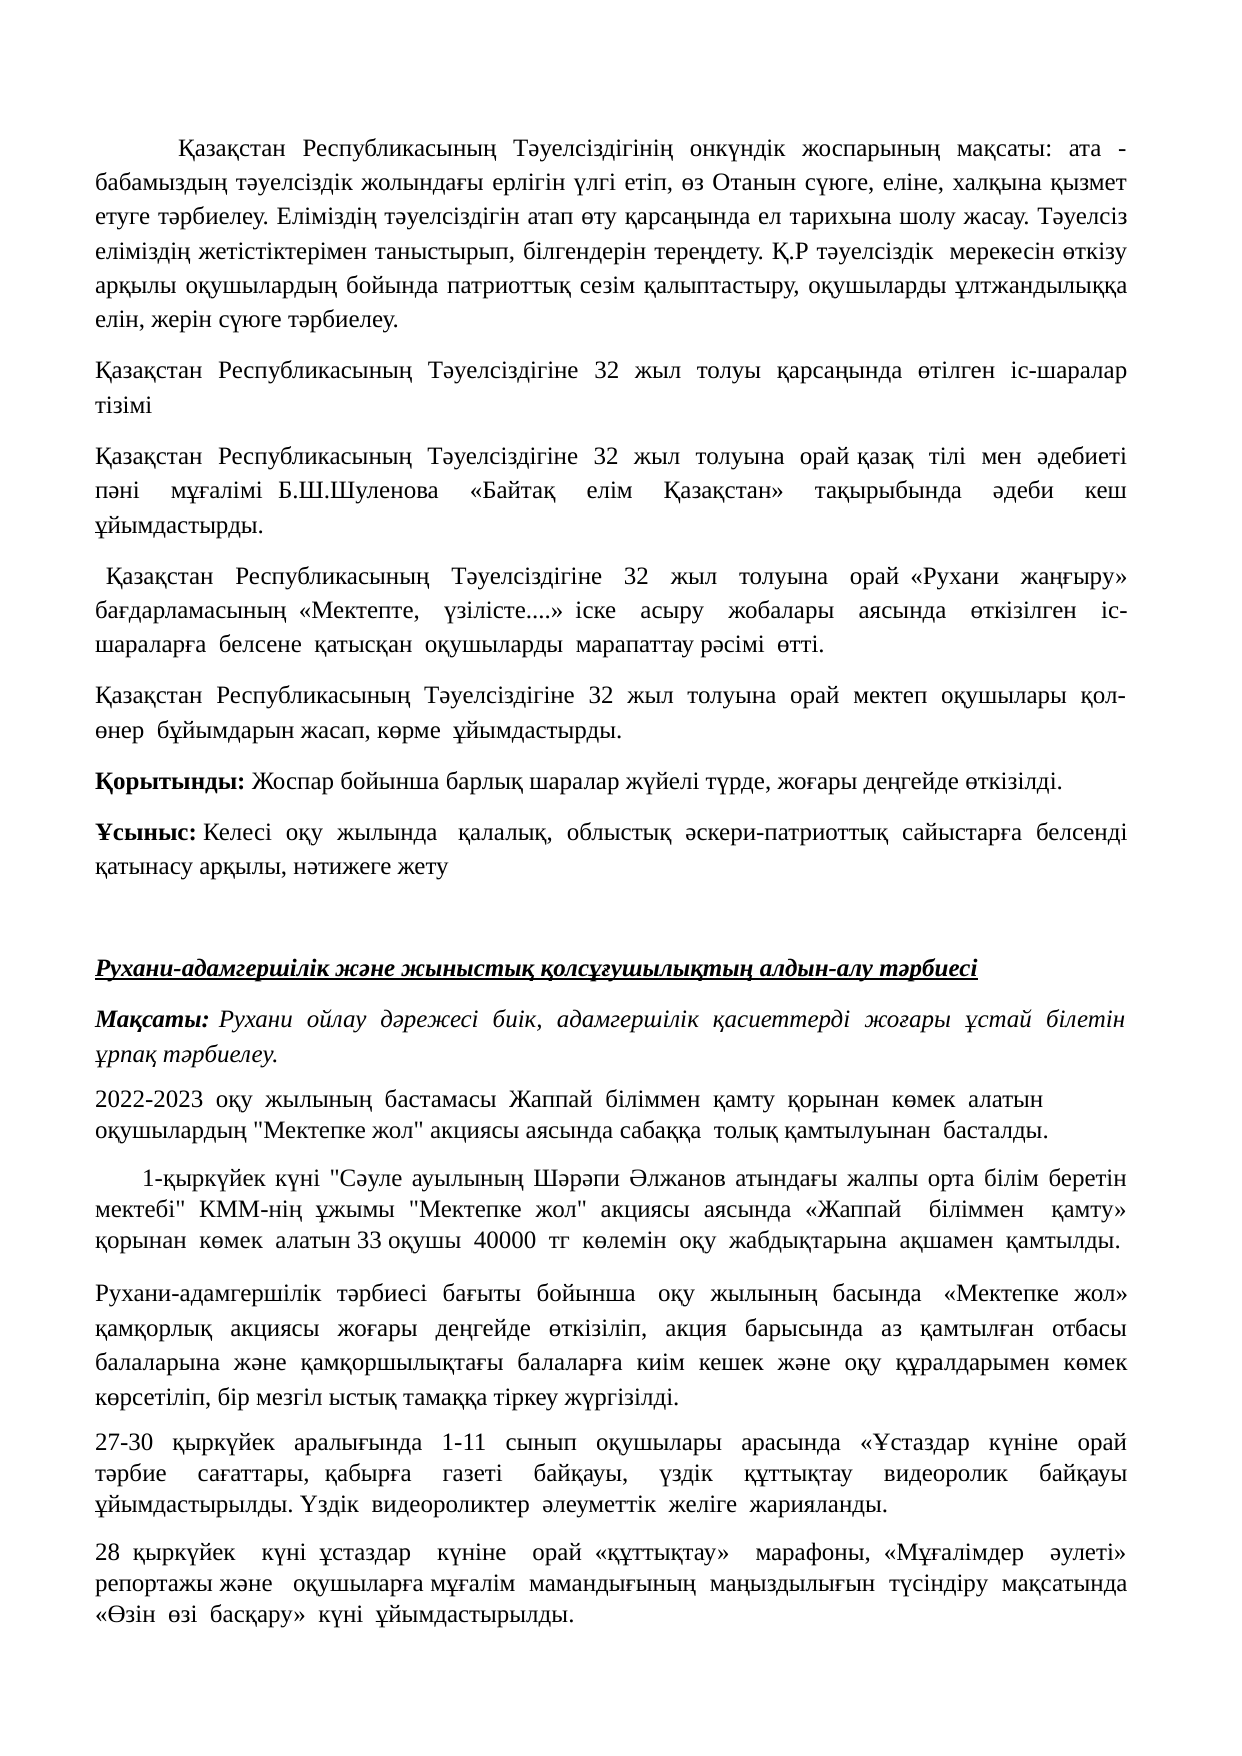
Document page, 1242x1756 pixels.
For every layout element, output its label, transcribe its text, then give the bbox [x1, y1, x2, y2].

text 27-30 қыркүйек аралығында 1-11 сынып оқушылары арасында «Ұстаздар күніне орай тәрбие сағаттары, қабырға газеті байқауы, үздік құттықтау видеоролик байқауы ұйымдастырылды. Үздік видеороликтер әлеуметтік желіге жарияланды. [95, 1427, 1128, 1518]
text Қазақстан Республикасының Тәуелсіздігіне 32 жыл толуына орай «Рухани жаңғыру» бағдарламасының «Мектепте, үзілісте....» іске асыру жобалары аясында өткізілген іс-шараларға белсене қатысқан оқушыларды марапаттау рәсімі өтті. [95, 555, 1128, 658]
text Рухани-адамгершілік және жыныстық қолсұғушылықтың алдын-алу тәрбиесі [95, 948, 1128, 982]
text Қазақстан Республикасының Тәуелсіздігіне 32 жыл толуына орай мектеп оқушылары қол-өнер бұйымдарын жасап, көрме ұйымдастырды. [95, 675, 1128, 744]
text Қазақстан Республикасының Тәуелсіздігіне 32 жыл толуы қарсаңында өтілген іс-шаралар тізімі [95, 350, 1128, 419]
text 1-қыркүйек күні "Сәуле ауылының Шәрәпи Әлжанов атындағы жалпы орта білім беретін мектебі" КММ-нің ұжымы "Мектепке жол" акциясы аясында «Жаппай біліммен қамту» қорынан көмек алатын 33 оқушы 40000 тг көлемін оқу жабдықтарына ақшамен қамтылды. [95, 1163, 1128, 1254]
text Қазақстан Республикасының Тәуелсіздігіне 32 жыл толуына орай қазақ тілі мен әдебиеті пәні мұғалімі Б.Ш.Шуленова «Байтақ елім Қазақстан» тақырыбында әдеби кеш ұйымдастырды. [95, 435, 1128, 538]
text Ұсыныс: Келесі оқу жылында қалалық, облыстық әскери-патриоттық сайыстарға белсенді қатынасу арқылы, нәтижеге жету [95, 811, 1128, 880]
text Қазақстан Республикасының Тәуелсіздігінің онкүндік жоспарының мақсаты: ата - бабамыздың тәуелсіздік жолындағы ерлігін үлгі етіп, өз Отанын сүюге, еліне, халқына қызмет етуге тәрбиелеу. Еліміздің тәуелсіздігін атап өту қарсаңында ел тарихына шолу жасау. Тәуелсіз еліміздің жетістіктерімен таныстырып, білгендерін тереңдету. Қ.Р тәуелсіздік мерекесін өткізу арқылы оқушылардың бойында патриоттық сезім қалыптастыру, оқушыларды ұлтжандылыққа елін, жерін сүюге тәрбиелеу. [95, 127, 1128, 333]
text 28 қыркүйек күні ұстаздар күніне орай «құттықтау» марафоны, «Мұғалімдер әулеті» репортажы және оқушыларға мұғалім мамандығының маңыздылығын түсіндіру мақсатында «Өзін өзі басқару» күні ұйымдастырылды. [95, 1537, 1128, 1628]
text Қорытынды: Жоспар бойынша барлық шаралар жүйелі түрде, жоғары деңгейде өткізілді. [95, 760, 1128, 795]
text Рухани-адамгершілік тәрбиесі бағыты бойынша оқу жылының басында «Мектепке жол» қамқорлық акциясы жоғары деңгейде өткізіліп, акция барысында аз қамтылған отбасы балаларына және қамқоршылықтағы балаларға киім кешек және оқу құралдарымен көмек көрсетіліп, бір мезгіл ыстық тамаққа тіркеу жүргізілді. [95, 1273, 1128, 1410]
text Мақсаты: Рухани ойлау дәрежесі биік, адамгершілік қасиеттерді жоғары ұстай білетін ұрпақ тәрбиелеу. [95, 999, 1128, 1068]
text 2022-2023 оқу жылының бастамасы Жаппай біліммен қамту қорынан көмек алатын оқушылардың "Мектепке жол" акциясы аясында сабаққа толық қамтылуынан басталды. [95, 1084, 1128, 1144]
